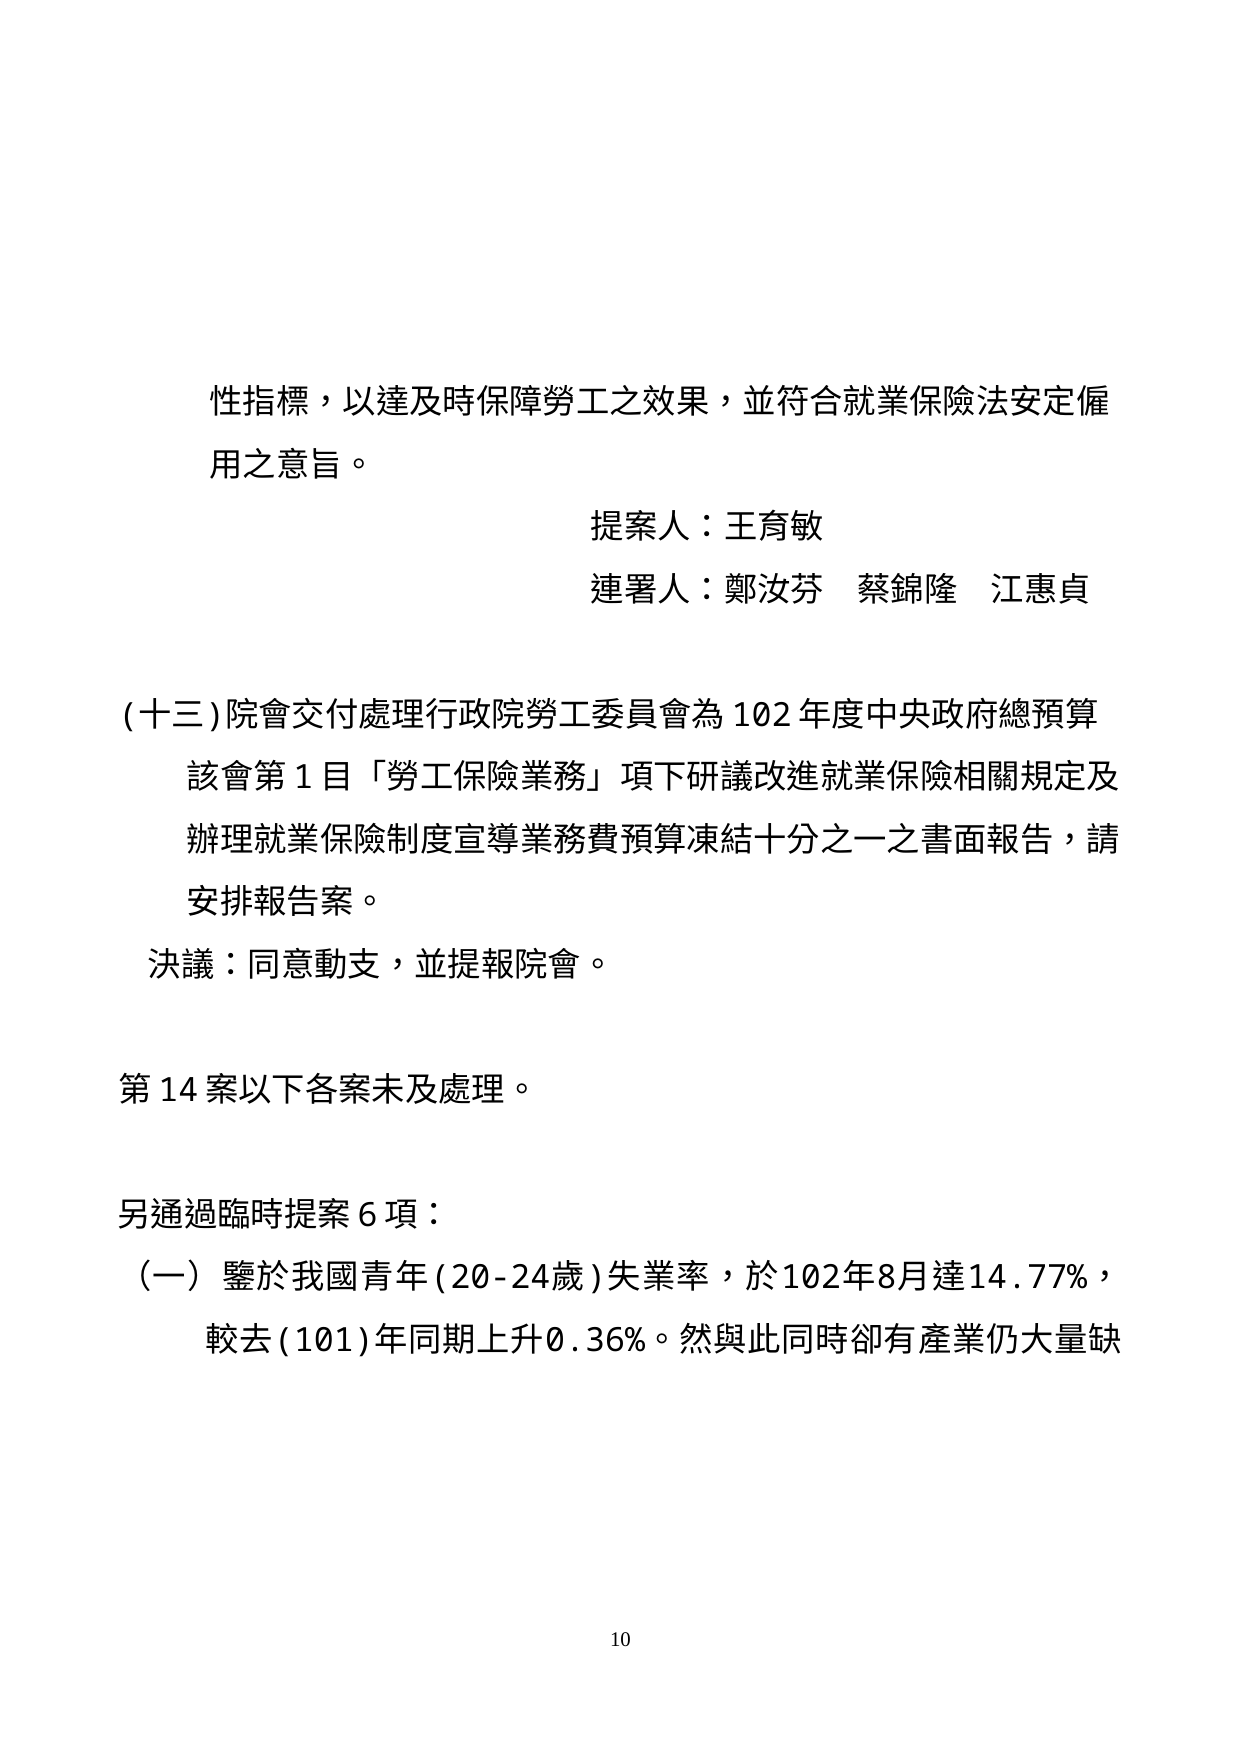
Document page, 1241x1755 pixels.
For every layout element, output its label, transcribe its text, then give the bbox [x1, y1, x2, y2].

text 連署人：鄭汝芬 蔡錦隆 江惠貞 [118, 545, 1122, 608]
text 提案人：王育敏 [118, 483, 1122, 545]
text （一）鑒於我國青年(20-24歲)失業率，於102年8月達14.77%，較去(101)年同期上升0.36%。然與此同時卻有產業仍大量缺 [118, 1233, 1122, 1358]
text 第14案以下各案未及處理。 [118, 1045, 1118, 1108]
text 另通過臨時提案6項： [117, 1170, 1122, 1233]
text (十三)院會交付處理行政院勞工委員會為102年度中央政府總預算該會第1目「勞工保險業務」項下研議改進就業保險相關規定及辦理就業保險制度宣導業務費預算凍結十分之一之書面報告，請安排報告案。 [118, 670, 1122, 920]
text 決議：同意動支，並提報院會。 [118, 920, 1122, 983]
text 性指標，以達及時保障勞工之效果，並符合就業保險法安定僱用之意旨。 [209, 358, 1122, 483]
